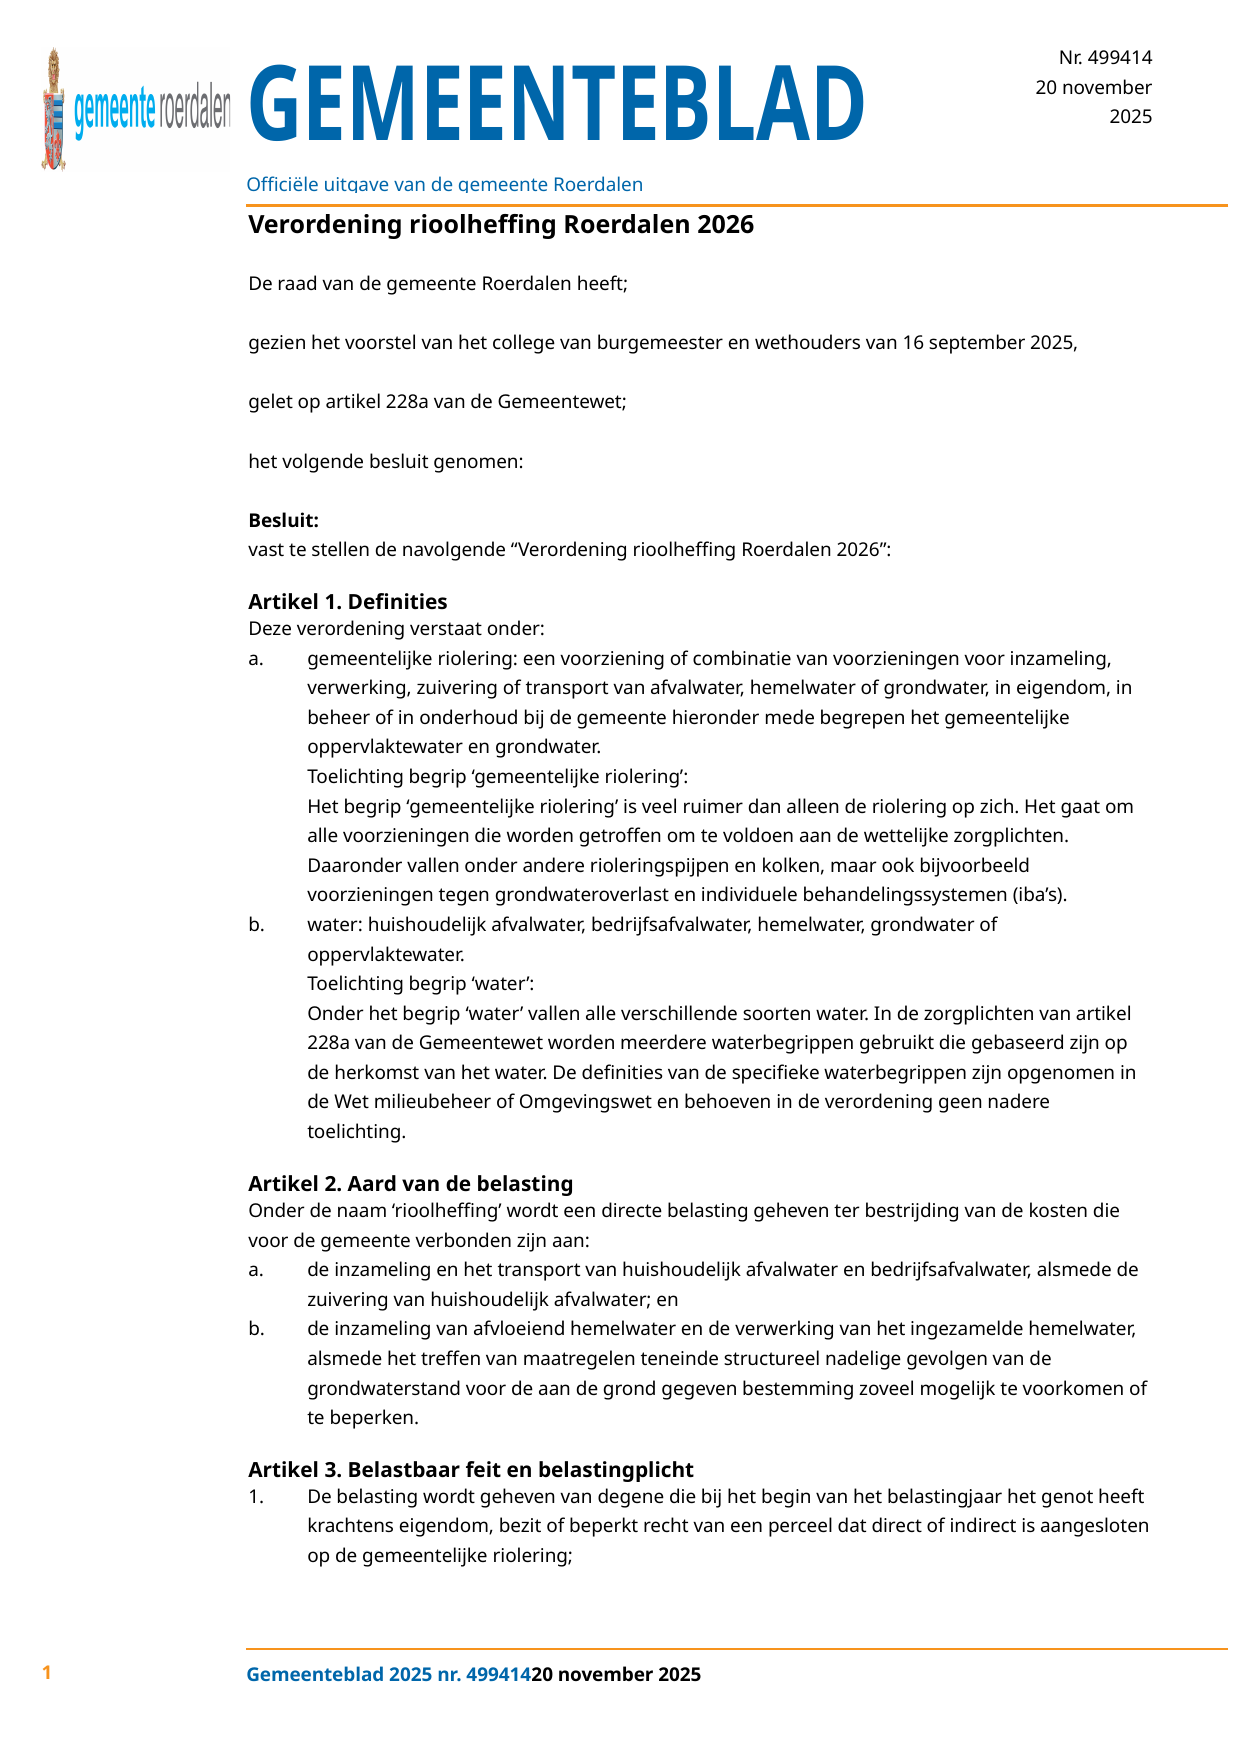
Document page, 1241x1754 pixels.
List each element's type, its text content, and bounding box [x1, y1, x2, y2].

list Toelichting begrip ‘gemeentelijke riolering’: [248, 763, 1152, 789]
list de inzameling van afvloeiend hemelwater en de verwerking van het ingezamelde hemelwater, alsmede het treffen van maatregelen teneinde structureel nadelige gevolgen van de grondwaterstand voor de aan de grond gegeven bestemming zoveel mogelijk te voorkomen of te beperken. [248, 1316, 1152, 1430]
text Artikel 3. Belastbaar feit en belastingplicht [248, 1455, 1152, 1483]
list De belasting wordt geheven van degene die bij het begin van het belastingjaar het genot heeft krachtens eigendom, bezit of beperkt recht van een perceel dat direct of indirect is aangesloten op de gemeentelijke riolering; [248, 1483, 1152, 1568]
list water: huishoudelijk afvalwater, bedrijfsafvalwater, hemelwater, grondwater of oppervlaktewater. [248, 911, 1152, 967]
text Artikel 1. Definities [248, 587, 1152, 615]
text gezien het voorstel van het college van burgemeester en wethouders van 16 september 2025, [248, 329, 1152, 355]
text vast te stellen de navolgende “Verordening rioolheffing Roerdalen 2026”: [248, 537, 1152, 562]
list Toelichting begrip ‘water’: [248, 970, 1152, 996]
list de inzameling en het transport van huishoudelijk afvalwater en bedrijfsafvalwater, alsmede de zuivering van huishoudelijk afvalwater; en [248, 1256, 1152, 1312]
list gemeentelijke riolering: een voorziening of combinatie van voorzieningen voor inzameling, verwerking, zuivering of transport van afvalwater, hemelwater of grondwater, in eigendom, in beheer of in onderhoud bij de gemeente hieronder mede begrepen het gemeentelijke oppervlaktewater en grondwater. [248, 645, 1152, 759]
text Verordening rioolheffing Roerdalen 2026 [248, 207, 1152, 241]
text Onder de naam ‘rioolheffing’ wordt een directe belasting geheven ter bestrijding van de kosten die voor de gemeente verbonden zijn aan: [248, 1197, 1152, 1252]
text gelet op artikel 228a van de Gemeentewet; [248, 389, 1152, 414]
text Artikel 2. Aard van de belasting [248, 1169, 1152, 1197]
text De raad van de gemeente Roerdalen heeft; [248, 270, 1152, 296]
text Besluit: [248, 507, 1152, 533]
text het volgende besluit genomen: [248, 448, 1152, 473]
text Deze verordening verstaat onder: [248, 615, 1152, 641]
picture [41, 47, 231, 172]
list Het begrip ‘gemeentelijke riolering’ is veel ruimer dan alleen de riolering op zich. Het gaat om alle voorzieningen die worden getroffen om te voldoen aan de wettelijke zorgplichten. Daaronder vallen onder andere rioleringspijpen en kolken, maar ook bijvoorbeeld voorzieningen tegen grondwateroverlast en individuele behandelingssystemen (iba’s). [248, 793, 1152, 907]
list Onder het begrip ‘water’ vallen alle verschillende soorten water. In de zorgplichten van artikel 228a van de Gemeentewet worden meerdere waterbegrippen gebruikt die gebaseerd zijn op de herkomst van het water. De definities van de specifieke waterbegrippen zijn opgenomen in de Wet milieubeheer of Omgevingswet en behoeven in de verordening geen nadere toelichting. [248, 1000, 1152, 1144]
